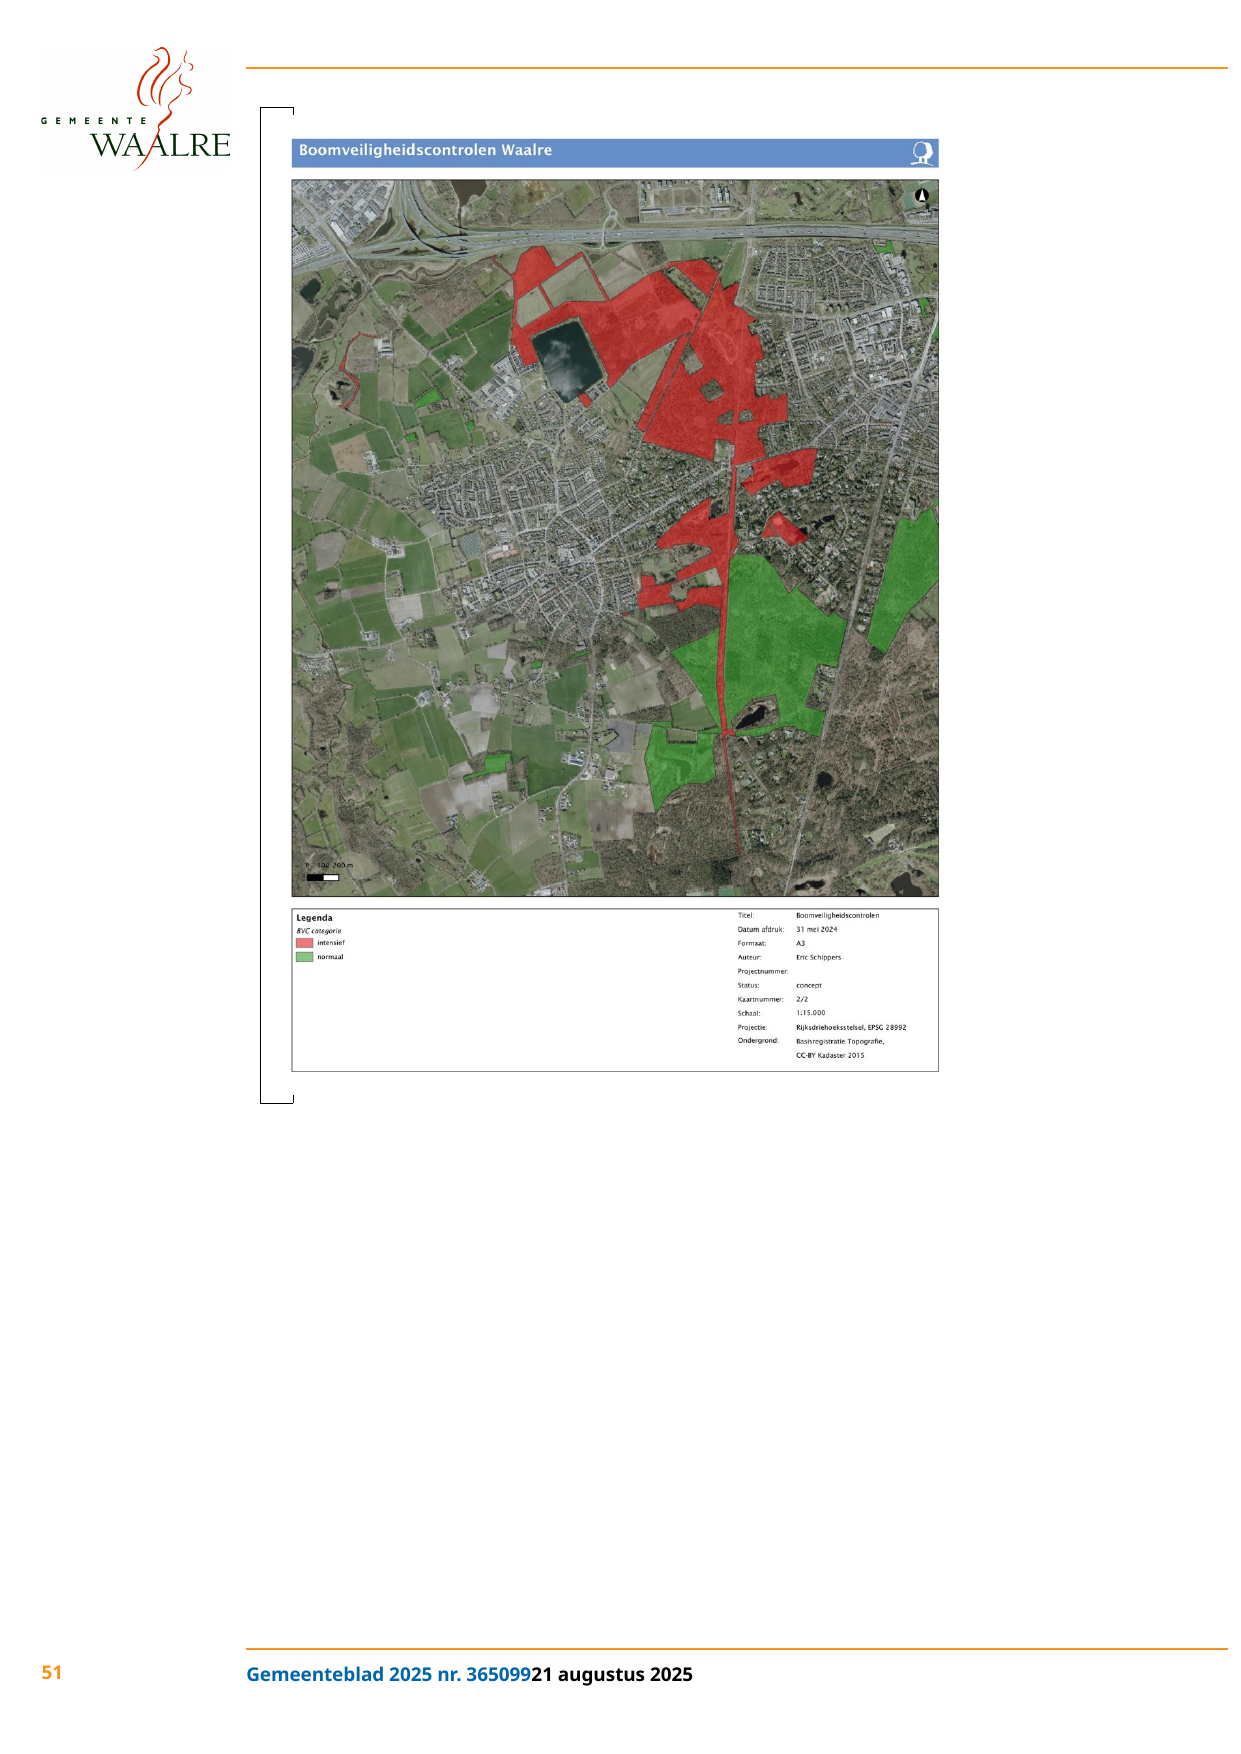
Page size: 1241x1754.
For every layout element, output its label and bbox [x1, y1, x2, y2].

picture [268, 115, 962, 1095]
picture [41, 47, 231, 172]
